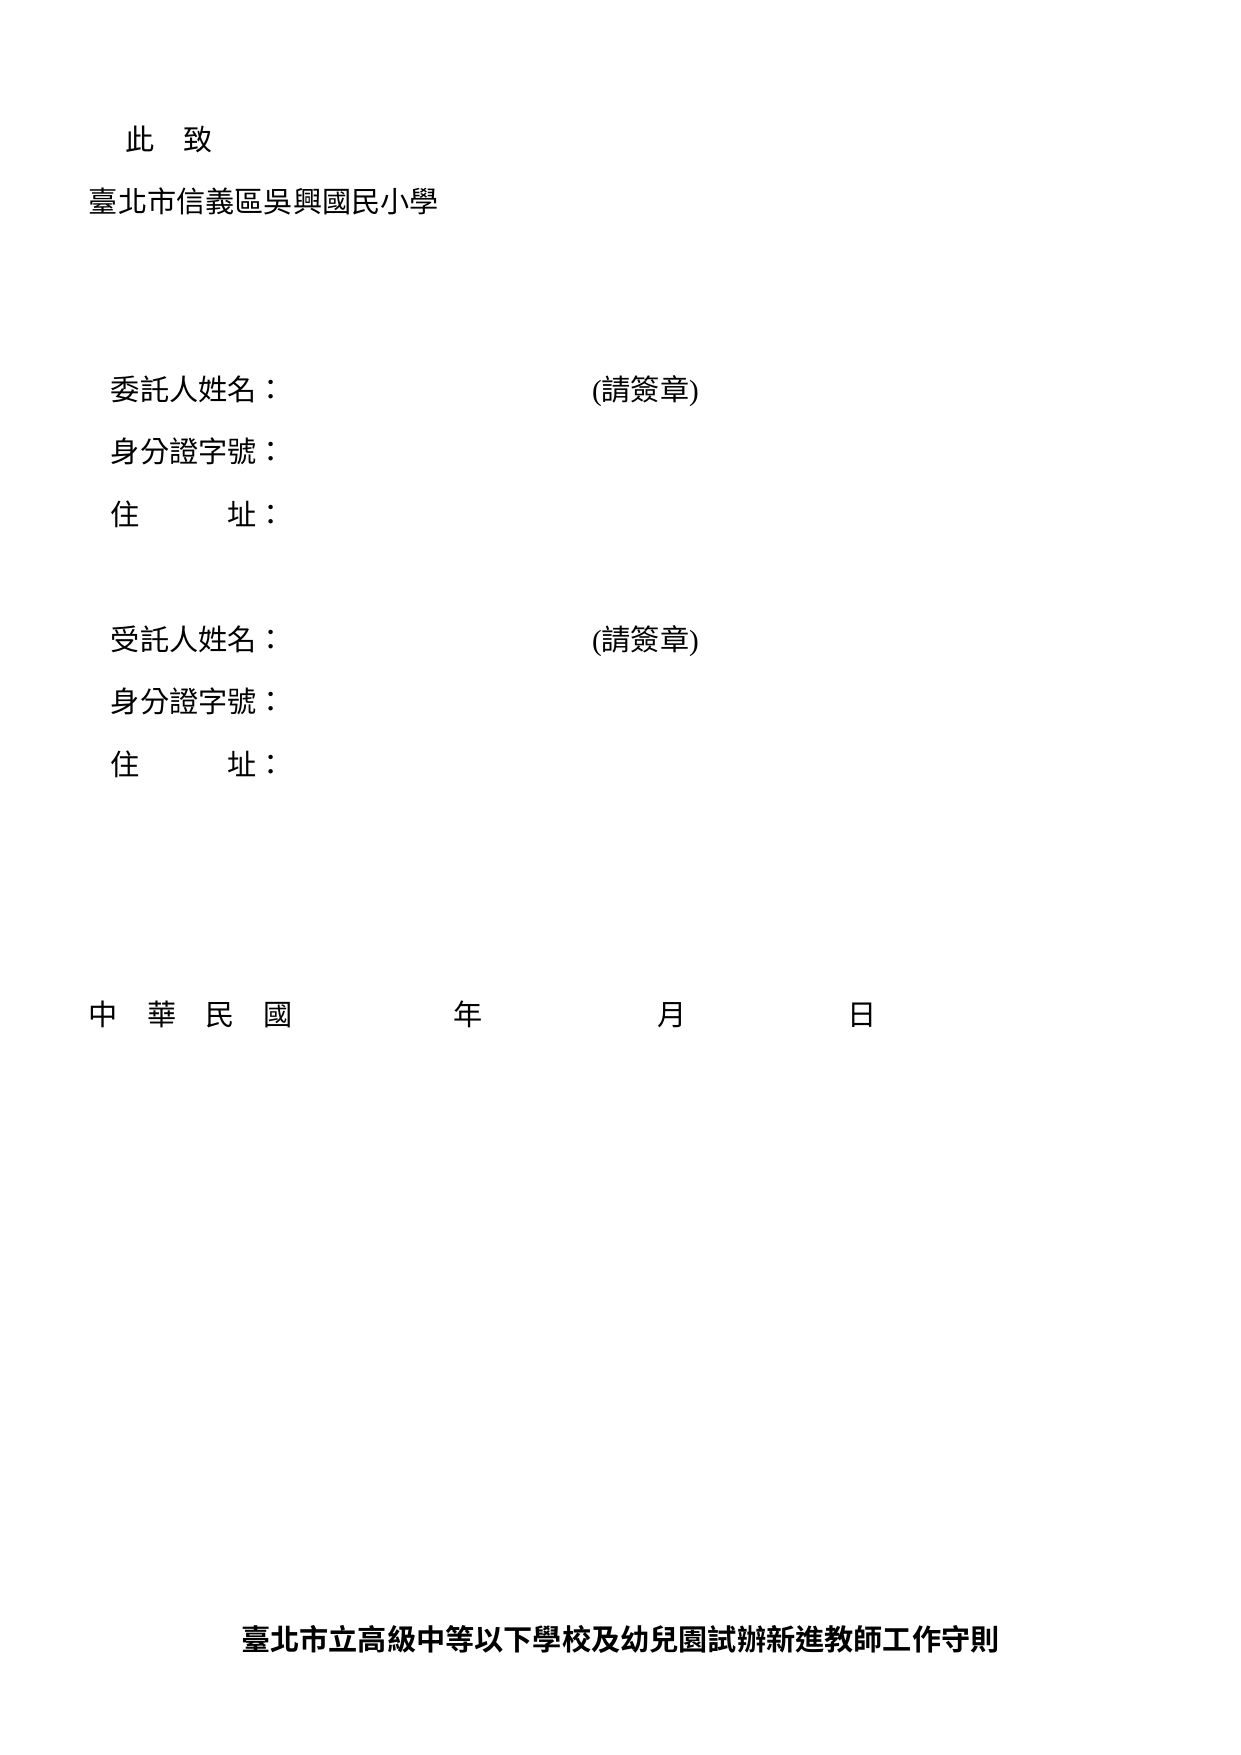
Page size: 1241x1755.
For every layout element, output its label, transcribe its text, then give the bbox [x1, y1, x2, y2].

text 受託人姓名： (請簽章) [89, 596, 1152, 658]
text 委託人姓名： (請簽章) [89, 346, 1152, 408]
text 臺北市立高級中等以下學校及幼兒園試辦新進教師工作守則 [89, 1596, 1152, 1658]
text 住 址： [89, 721, 1152, 783]
text 身分證字號： [89, 408, 1152, 471]
text 中 華 民 國 年 月 日 [89, 971, 1152, 1033]
text 臺北市信義區吳興國民小學 [89, 158, 1152, 221]
text 身分證字號： [89, 658, 1152, 721]
text 此 致 [89, 96, 1152, 158]
text 住 址： [89, 471, 1152, 533]
